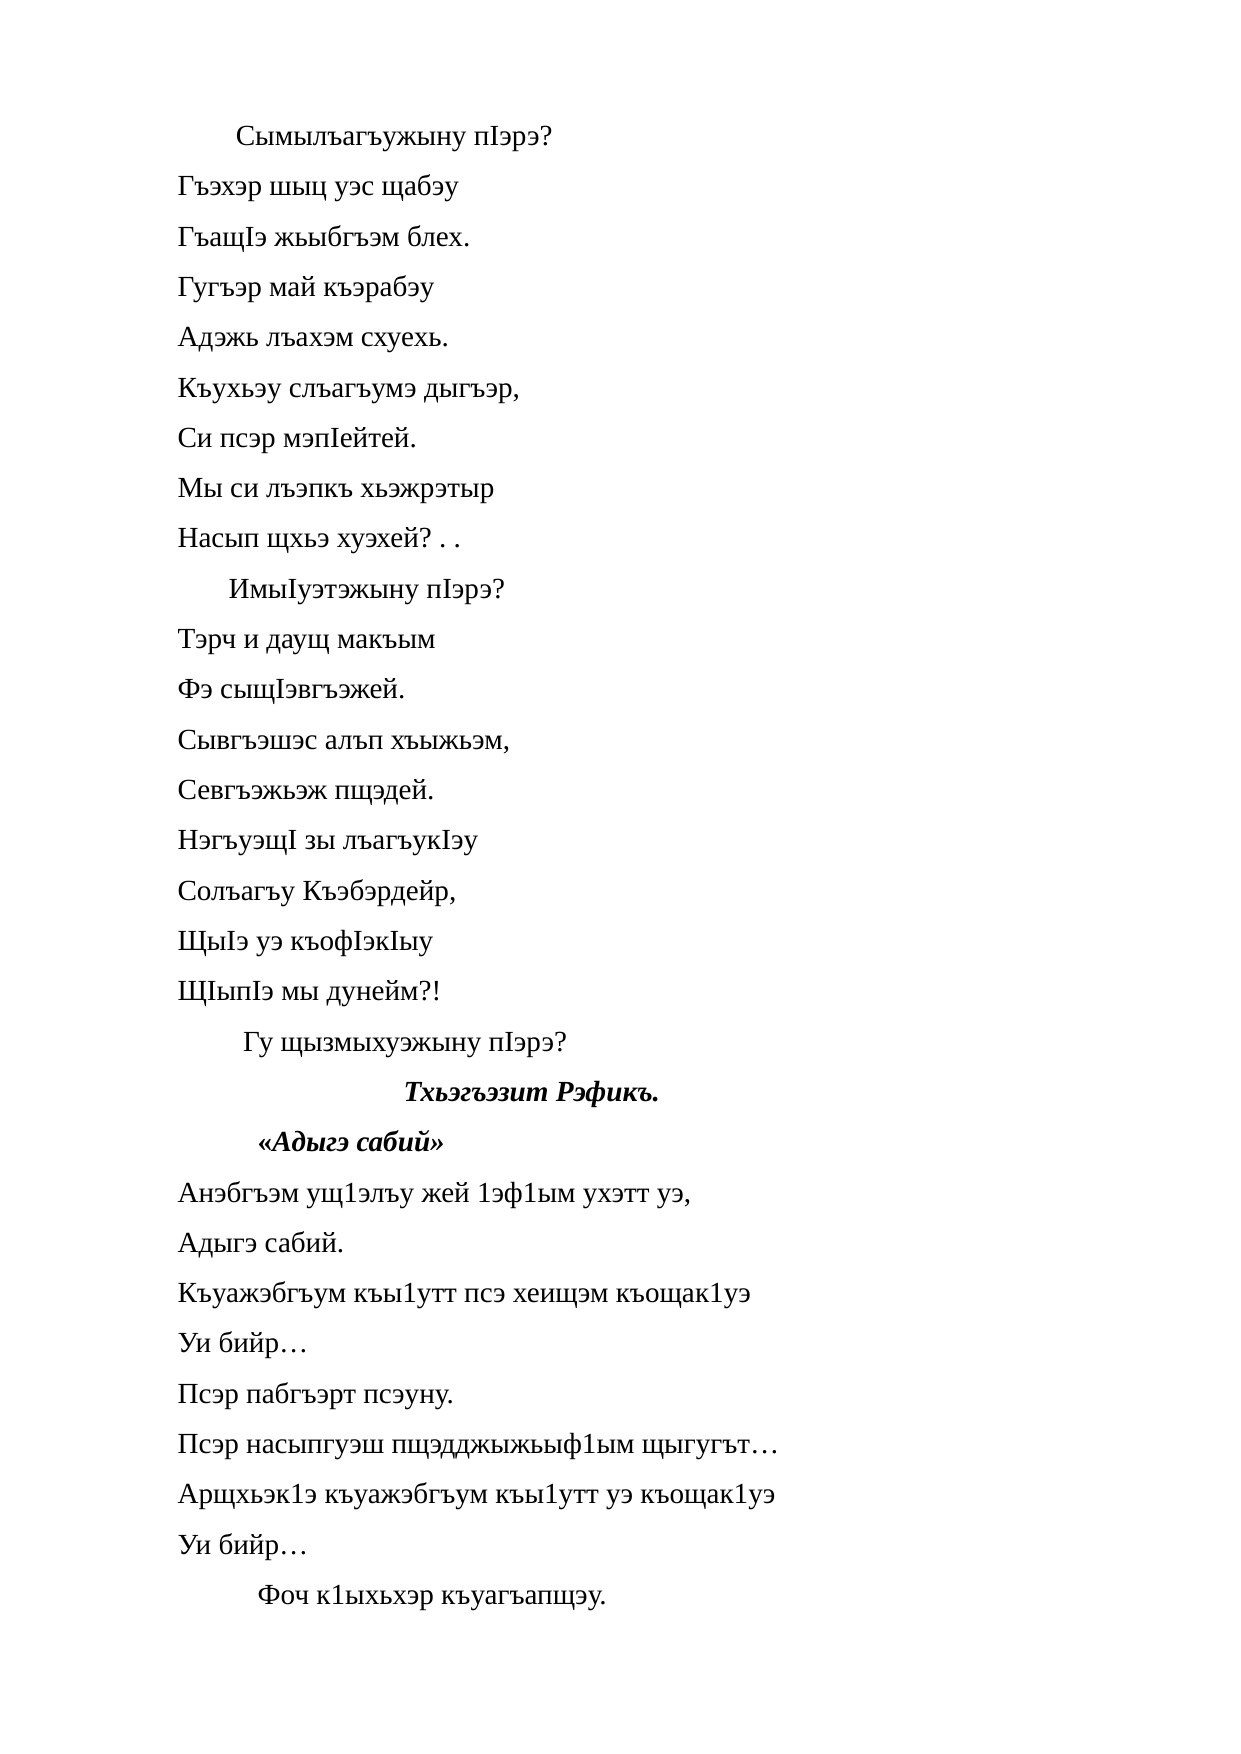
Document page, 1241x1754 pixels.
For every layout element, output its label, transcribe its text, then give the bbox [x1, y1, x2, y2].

text Арщхьэк1э къуажэбгъум къы1утт уэ къощак1уэ [177, 1477, 1152, 1510]
text Адэжь лъахэм схуехь. [177, 319, 1152, 353]
text Сымылъагъужыну пIэрэ? [177, 118, 1152, 152]
text Гу щызмыхуэжыну пIэрэ? [177, 1024, 1152, 1057]
text Тхьэгъэзит Рэфикъ. [177, 1074, 1152, 1108]
text Фэ сыщIэвгъэжей. [177, 672, 1152, 705]
text НэгъуэщI зы лъагъукIэу [177, 822, 1152, 856]
text Севгъэжьэж пщэдей. [177, 772, 1152, 806]
text Анэбгъэм ущ1элъу жей 1эф1ым ухэтт уэ, [177, 1175, 1152, 1208]
text Фоч к1ыхьхэр къуагъапщэу. [177, 1577, 1152, 1611]
text Сывгъэшэс алъп хъыжьэм, [177, 722, 1152, 755]
text Тэрч и даущ макъым [177, 621, 1152, 655]
text Адыгэ сабий. [177, 1225, 1152, 1258]
text «Адыгэ сабий» [177, 1124, 1152, 1158]
text Псэр пабгъэрт псэуну. [177, 1376, 1152, 1409]
text Уи бийр… [177, 1326, 1152, 1359]
text Псэр насыпгуэш пщэдджыжьыф1ым щыгугът… [177, 1426, 1152, 1460]
text Гъэхэр шыц уэс щабэу [177, 168, 1152, 202]
text ГъащIэ жьыбгъэм блех. [177, 219, 1152, 252]
text Къухьэу слъагъумэ дыгъэр, [177, 370, 1152, 403]
text ЩIыпIэ мы дунейм?! [177, 973, 1152, 1007]
text Къуажэбгъум къы1утт псэ хеищэм къощак1уэ [177, 1275, 1152, 1309]
text ИмыIуэтэжыну пIэрэ? [177, 571, 1152, 604]
text Си псэр мэпIейтей. [177, 420, 1152, 453]
text ЩыIэ уэ къофIэкIыу [177, 923, 1152, 957]
text Гугъэр май къэрабэу [177, 269, 1152, 303]
text Насып щхьэ хуэхей? . . [177, 521, 1152, 554]
text Мы си лъэпкъ хьэжрэтыр [177, 470, 1152, 504]
text Солъагъу Къэбэрдейр, [177, 873, 1152, 906]
text Уи бийр… [177, 1527, 1152, 1560]
